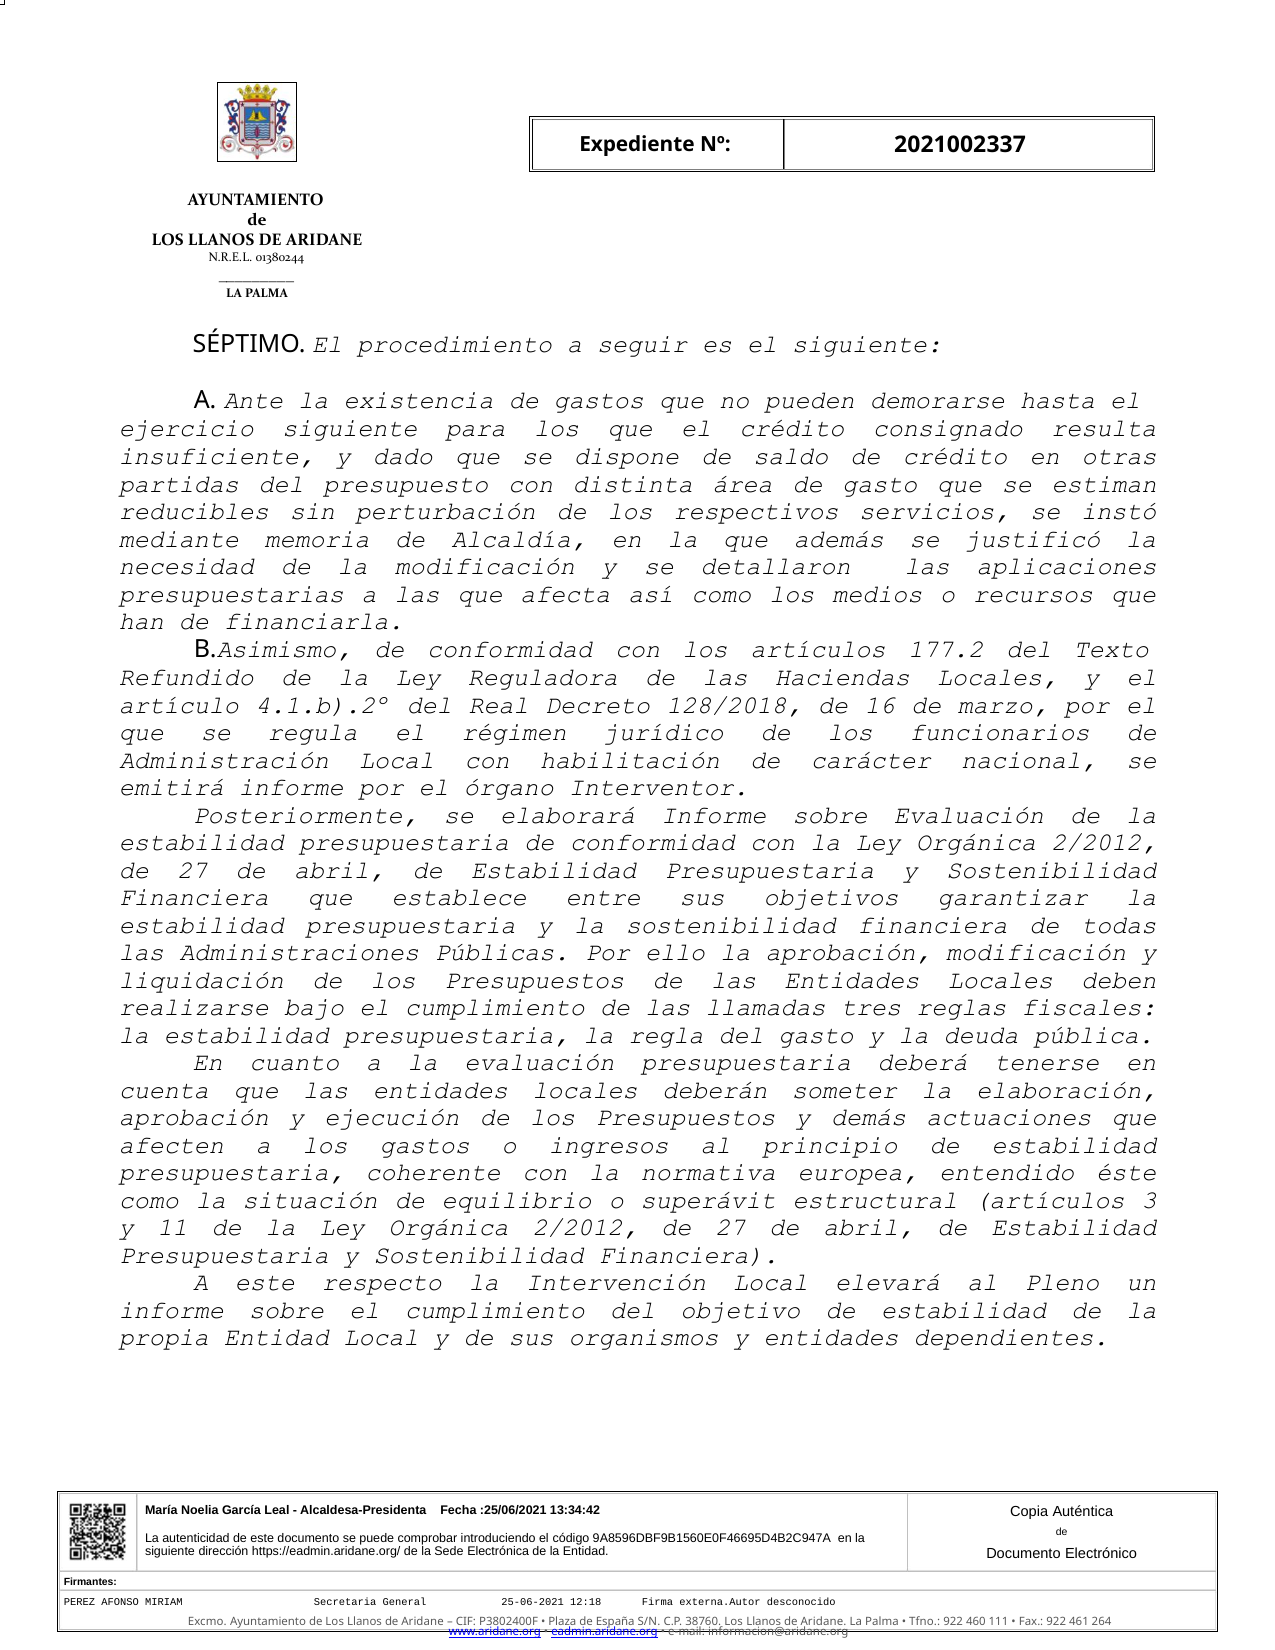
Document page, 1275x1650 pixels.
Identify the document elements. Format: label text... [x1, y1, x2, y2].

text _ [317, 267, 327, 284]
text En cuanto a la evaluación presupuestaria deberá tenerse en [192, 1049, 1181, 1076]
text ejercicio siguiente para los que el crédito consignado resulta [118, 414, 1181, 442]
text A. Ante la existencia de gastos que no pueden demorarse hasta el [193, 386, 1181, 414]
picture [58, 1492, 1217, 1631]
text cuenta que las entidades locales deberán someter la elaboración, [118, 1076, 1181, 1104]
text _ [219, 267, 226, 281]
text han de financiarla. [118, 607, 1181, 635]
text B.Asimismo, de conformidad con los artículos 177.2 del Texto [193, 635, 1181, 663]
text de [1056, 1526, 1083, 1538]
text PEREZ AFONSO MIRIAM [63, 1596, 200, 1607]
text las Administraciones Públicas. Por ello la aprobación, modificación y [118, 939, 1181, 966]
text AYUNTAMIENTO [188, 192, 387, 208]
text Expediente Nº: [579, 131, 761, 156]
text Refundido de la Ley Reguladora de las Haciendas Locales, y el [118, 663, 1181, 691]
text la estabilidad presupuestaria, la regla del gasto y la deuda pública. [118, 1021, 1181, 1049]
text aprobación y ejecución de los Presupuestos y demás actuaciones que [118, 1104, 1181, 1131]
picture [218, 83, 296, 161]
text María Noelia García Leal - Alcaldesa-Presidenta Fecha :25/06/2021 13:34:42 [145, 1503, 626, 1517]
text ________ [226, 267, 317, 284]
text Documento Electrónico [986, 1545, 1159, 1561]
text A este respecto la Intervención Local elevará al Pleno un [192, 1268, 1181, 1296]
text estabilidad presupuestaria de conformidad con la Ley Orgánica 2/2012, [118, 829, 1181, 856]
text realizarse bajo el cumplimiento de las llamadas tres reglas fiscales: [118, 994, 1181, 1021]
text afecten a los gastos o ingresos al principio de estabilidad [118, 1131, 1181, 1159]
text 25-06-2021 12:18 [501, 1596, 617, 1607]
text liquidación de los Presupuestos de las Entidades Locales deben [118, 966, 1181, 994]
text y 11 de la Ley Orgánica 2/2012, de 27 de abril, de Estabilidad [118, 1214, 1181, 1241]
text como la situación de equilibrio o superávit estructural (artículos 3 [118, 1186, 1181, 1214]
text necesidad de la modificación y se detallaron las aplicaciones [118, 552, 1181, 580]
text Secretaria General [313, 1596, 443, 1607]
text 2021002337 [894, 130, 1066, 158]
text reducibles sin perturbación de los respectivos servicios, se instó [118, 497, 1181, 525]
text presupuestaria, coherente con la normativa europea, entendido éste [118, 1159, 1181, 1186]
text Firmantes: [63, 1576, 200, 1588]
text Financiera que establece entre sus objetivos garantizar la [118, 884, 1181, 911]
text Firma externa.Autor desconocido [642, 1596, 860, 1607]
text Presupuestaria y Sostenibilidad Financiera). [118, 1241, 1181, 1269]
picture [530, 117, 1154, 171]
text que se regula el régimen jurídico de los funcionarios de [118, 719, 1181, 746]
text siguiente dirección https://eadmin.aridane.org/ de la Sede Electrónica de la Entidad. [145, 1545, 890, 1558]
text mediante memoria de Alcaldía, en la que además se justificó la [118, 525, 1181, 552]
text www.aridane.org • eadmin.aridane.org • e-mail: informacion@aridane.org [448, 1625, 851, 1638]
text estabilidad presupuestaria y la sostenibilidad financiera de todas [118, 911, 1181, 939]
text Posteriormente, se elaborará Informe sobre Evaluación de la [192, 801, 1181, 829]
text informe sobre el cumplimiento del objetivo de estabilidad de la [118, 1296, 1181, 1324]
text Administración Local con habilitación de carácter nacional, se [118, 746, 1181, 774]
text SÉPTIMO. El procedimiento a seguir es el siguiente: [192, 330, 982, 358]
text La autenticidad de este documento se puede comprobar introduciendo el código 9A8596DBF9B1560E0F46695D4B2C947A en la [145, 1531, 890, 1545]
text insuficiente, y dado que se dispone de saldo de crédito en otras [118, 442, 1181, 470]
text partidas del presupuesto con distinta área de gasto que se estiman [118, 470, 1181, 497]
text presupuestarias a las que afecta así como los medios o recursos que [118, 580, 1181, 607]
text de 27 de abril, de Estabilidad Presupuestaria y Sostenibilidad [118, 856, 1181, 884]
text artículo 4.1.b).2º del Real Decreto 128/2018, de 16 de marzo, por el [118, 691, 1181, 719]
text propia Entidad Local y de sus organismos y entidades dependientes. [118, 1324, 1181, 1351]
text de [247, 212, 387, 228]
text Excmo. Ayuntamiento de Los Llanos de Aridane – CIF: P3802400F • Plaza de España S/N. C.P. 38760. Los Llanos de Aridane. La Palma • Tfno.: 922 460 111 • Fax.: 922 461 264 [188, 1614, 1112, 1628]
text LA PALMA [226, 287, 317, 300]
text Copia Auténtica [1010, 1503, 1135, 1520]
text LOS LLANOS DE ARIDANE [151, 232, 387, 249]
text emitirá informe por el órgano Interventor. [118, 774, 1181, 801]
text N.R.E.L. 01380244 [208, 252, 327, 264]
